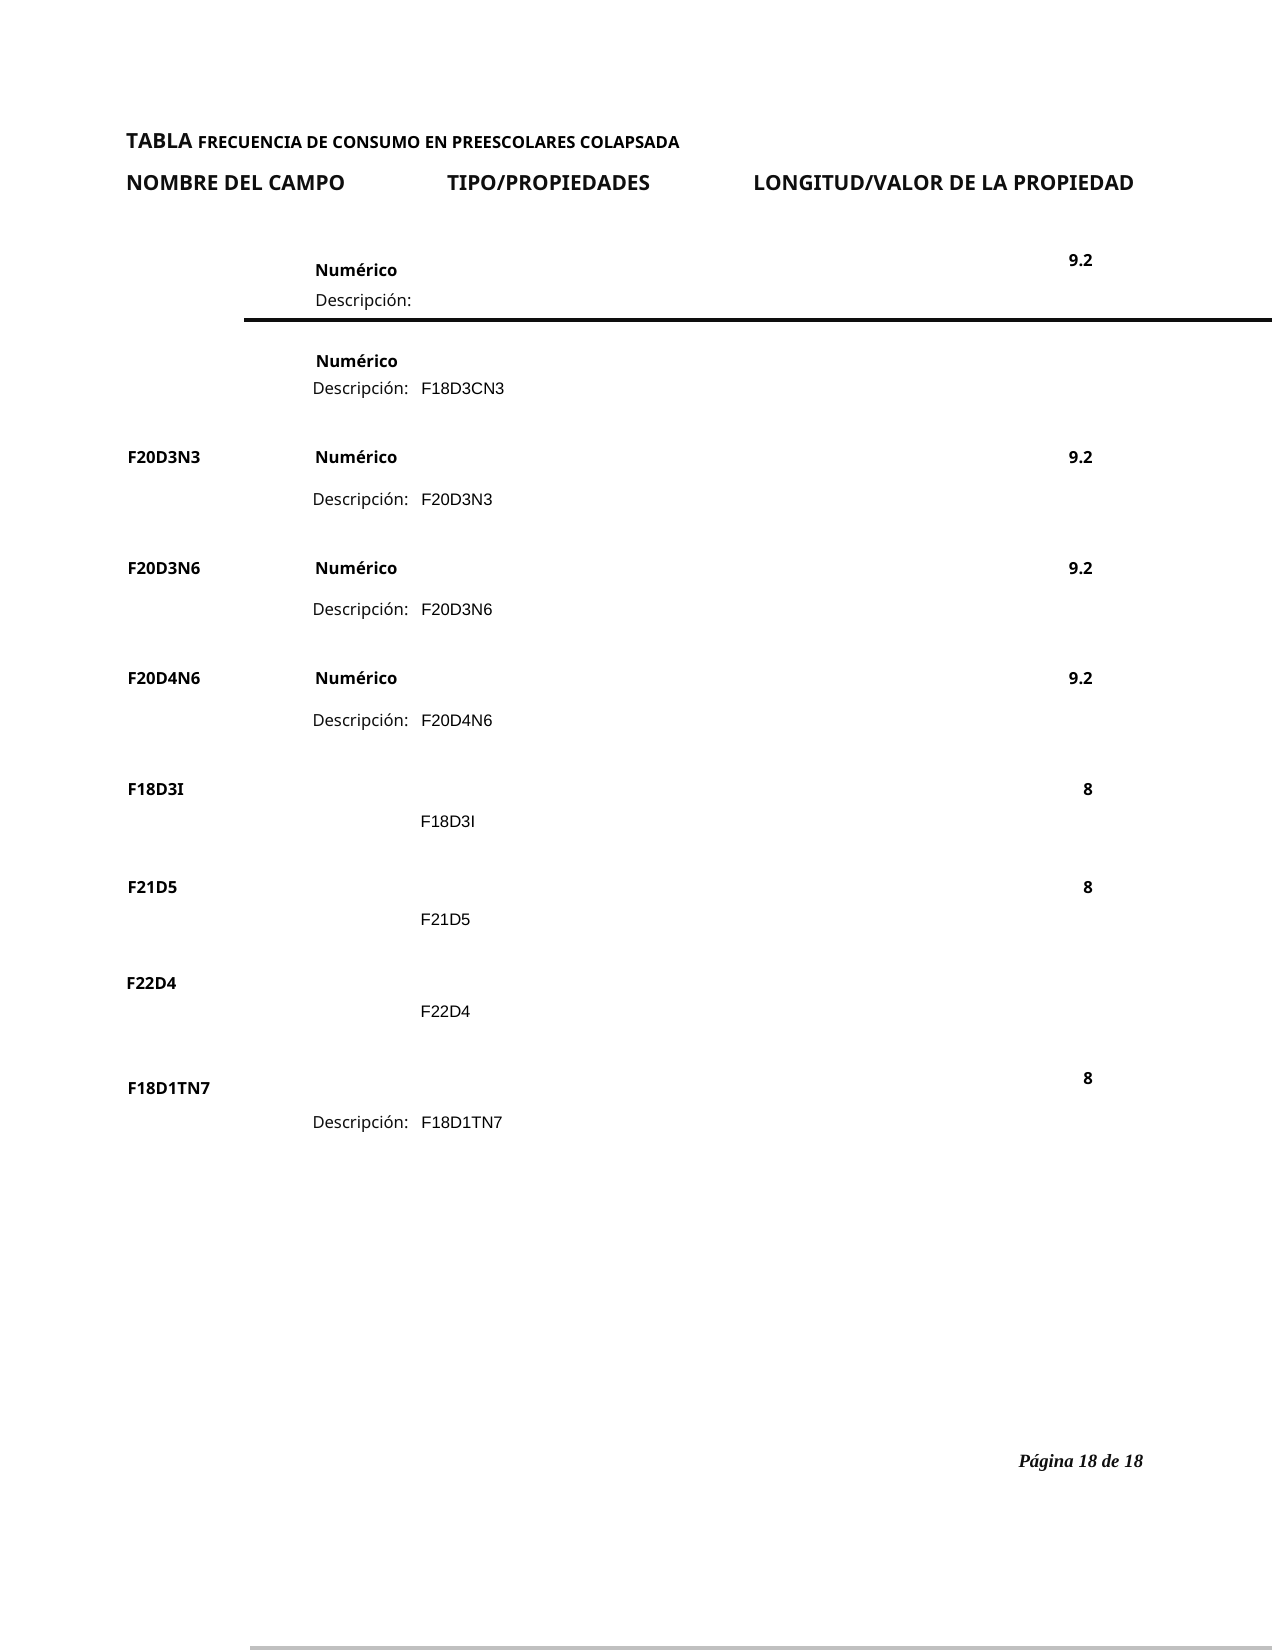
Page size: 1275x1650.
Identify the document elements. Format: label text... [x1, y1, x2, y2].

text Descripción: F20D3N6 [126, 593, 1093, 621]
text Descripción: F18D1TN7 [126, 1106, 1093, 1134]
text F22D4 [420, 1002, 1093, 1021]
text F22D4 [126, 971, 1093, 994]
text Descripción: F20D3N3 [126, 483, 1093, 511]
text Descripción: F20D4N6 [126, 704, 1093, 732]
text F20D3N6 Numérico 9.2 [127, 556, 1093, 579]
text Descripción: F18D3CN3 [126, 372, 1093, 400]
text F21D5 8 [127, 876, 1093, 899]
text F20D3N3 Numérico 9.2 [127, 446, 1093, 468]
text F20D4N6 Numérico 9.2 [127, 667, 1093, 689]
text F18D3I [420, 812, 1093, 831]
text F21D5 [420, 910, 1093, 929]
text F18D3I 8 [127, 777, 1093, 800]
text F18D1TN7 8 [127, 1067, 1093, 1102]
